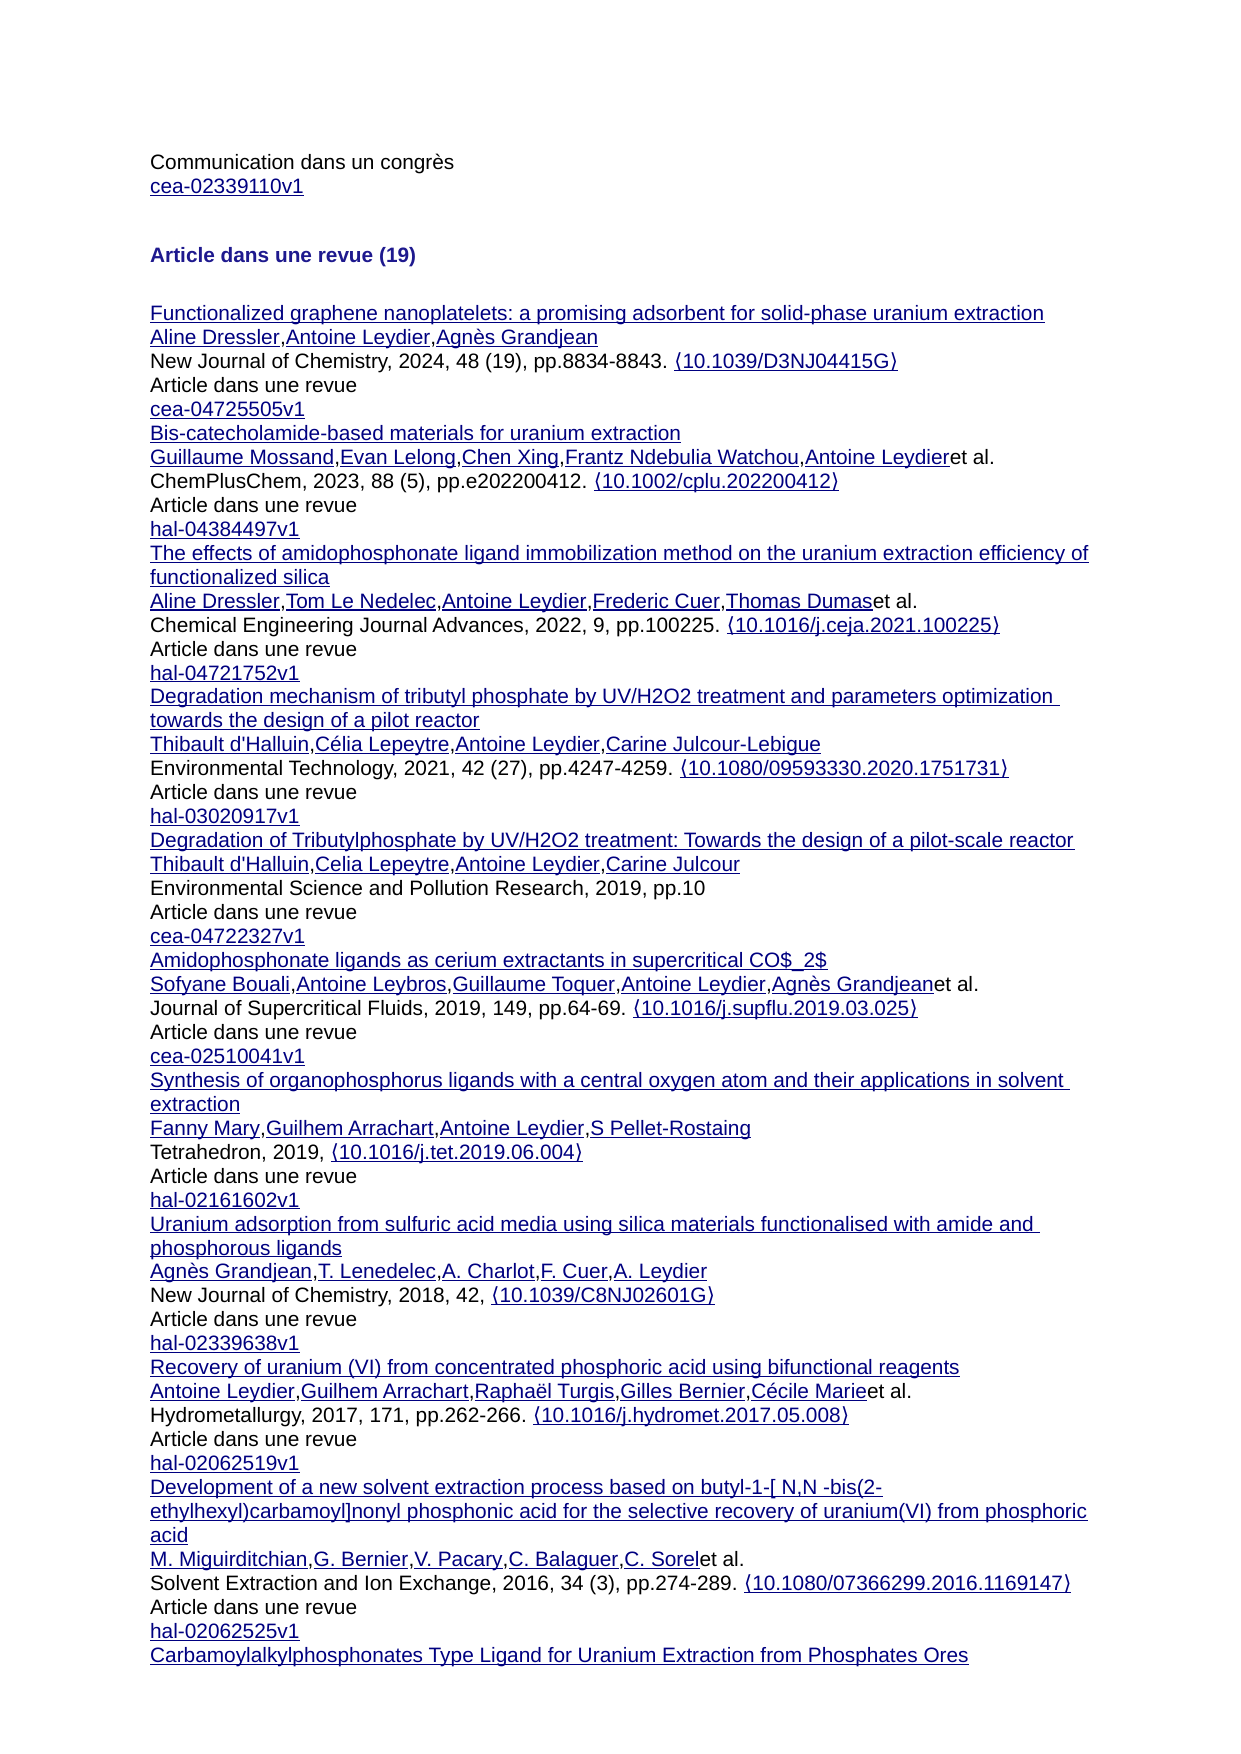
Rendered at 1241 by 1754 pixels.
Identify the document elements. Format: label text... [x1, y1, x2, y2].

table_cell Synthesis of organophosphorus ligands with a central oxygen atom and their applications in solvent extraction Fanny Mary,Guilhem Arrachart,Antoine Leydier,S Pellet-Rostaing Tetrahedron, 2019, ⟨10.1016/j.tet.2019.06.004⟩ Article dans une revue hal-02161602v1 [150, 1068, 1090, 1211]
table_cell Bis‐catecholamide‐based materials for uranium extraction Guillaume Mossand,Evan Lelong,Chen Xing,Frantz Ndebulia Watchou,Antoine Leydieret al. ChemPlusChem, 2023, 88 (5), pp.e202200412. ⟨10.1002/cplu.202200412⟩ Article dans une revue hal-04384497v1 [150, 421, 1090, 541]
table_cell Uranium adsorption from sulfuric acid media using silica materials functionalised with amide and phosphorous ligands Agnès Grandjean,T. Lenedelec,A. Charlot,F. Cuer,A. Leydier New Journal of Chemistry, 2018, 42, ⟨10.1039/C8NJ02601G⟩ Article dans une revue hal-02339638v1 [150, 1211, 1090, 1355]
table_cell Degradation mechanism of tributyl phosphate by UV/H2O2 treatment and parameters optimization towards the design of a pilot reactor Thibault d'Halluin,Célia Lepeytre,Antoine Leydier,Carine Julcour-Lebigue Environmental Technology, 2021, 42 (27), pp.4247-4259. ⟨10.1080/09593330.2020.1751731⟩ Article dans une revue hal-03020917v1 [150, 684, 1090, 828]
table_cell Amidophosphonate ligands as cerium extractants in supercritical CO$_2$ Sofyane Bouali,Antoine Leybros,Guillaume Toquer,Antoine Leydier,Agnès Grandjeanet al. Journal of Supercritical Fluids, 2019, 149, pp.64-69. ⟨10.1016/j.supflu.2019.03.025⟩ Article dans une revue cea-02510041v1 [150, 948, 1090, 1068]
table_cell Carbamoylalkylphosphonates Type Ligand for Uranium Extraction from Phosphates Ores [150, 1643, 1090, 1667]
table_cell Recovery of uranium (VI) from concentrated phosphoric acid using bifunctional reagents Antoine Leydier,Guilhem Arrachart,Raphaël Turgis,Gilles Bernier,Cécile Marieet al. Hydrometallurgy, 2017, 171, pp.262-266. ⟨10.1016/j.hydromet.2017.05.008⟩ Article dans une revue hal-02062519v1 [150, 1355, 1090, 1475]
table_header Functionalized graphene nanoplatelets: a promising adsorbent for solid-phase uranium extraction Aline Dressler,Antoine Leydier,Agnès Grandjean New Journal of Chemistry, 2024, 48 (19), pp.8834-8843. ⟨10.1039/D3NJ04415G⟩ Article dans une revue cea-04725505v1 [150, 301, 1090, 421]
table_cell Development of a new solvent extraction process based on butyl-1-[ N,N -bis(2-ethylhexyl)carbamoyl]nonyl phosphonic acid for the selective recovery of uranium(VI) from phosphoric acid M. Miguirditchian,G. Bernier,V. Pacary,C. Balaguer,C. Sorelet al. Solvent Extraction and Ion Exchange, 2016, 34 (3), pp.274-289. ⟨10.1080/07366299.2016.1169147⟩ Article dans une revue hal-02062525v1 [150, 1475, 1090, 1643]
table_cell Communication dans un congrès cea-02339110v1 [150, 150, 1090, 198]
subtitle Article dans une revue (19) [150, 243, 1090, 267]
table_cell The effects of amidophosphonate ligand immobilization method on the uranium extraction efficiency of functionalized silica Aline Dressler,Tom Le Nedelec,Antoine Leydier,Frederic Cuer,Thomas Dumaset al. Chemical Engineering Journal Advances, 2022, 9, pp.100225. ⟨10.1016/j.ceja.2021.100225⟩ Article dans une revue hal-04721752v1 [150, 541, 1090, 684]
table_cell Degradation of Tributylphosphate by UV/H2O2 treatment: Towards the design of a pilot-scale reactor Thibault d'Halluin,Celia Lepeytre,Antoine Leydier,Carine Julcour Environmental Science and Pollution Research, 2019, pp.10 Article dans une revue cea-04722327v1 [150, 828, 1090, 948]
